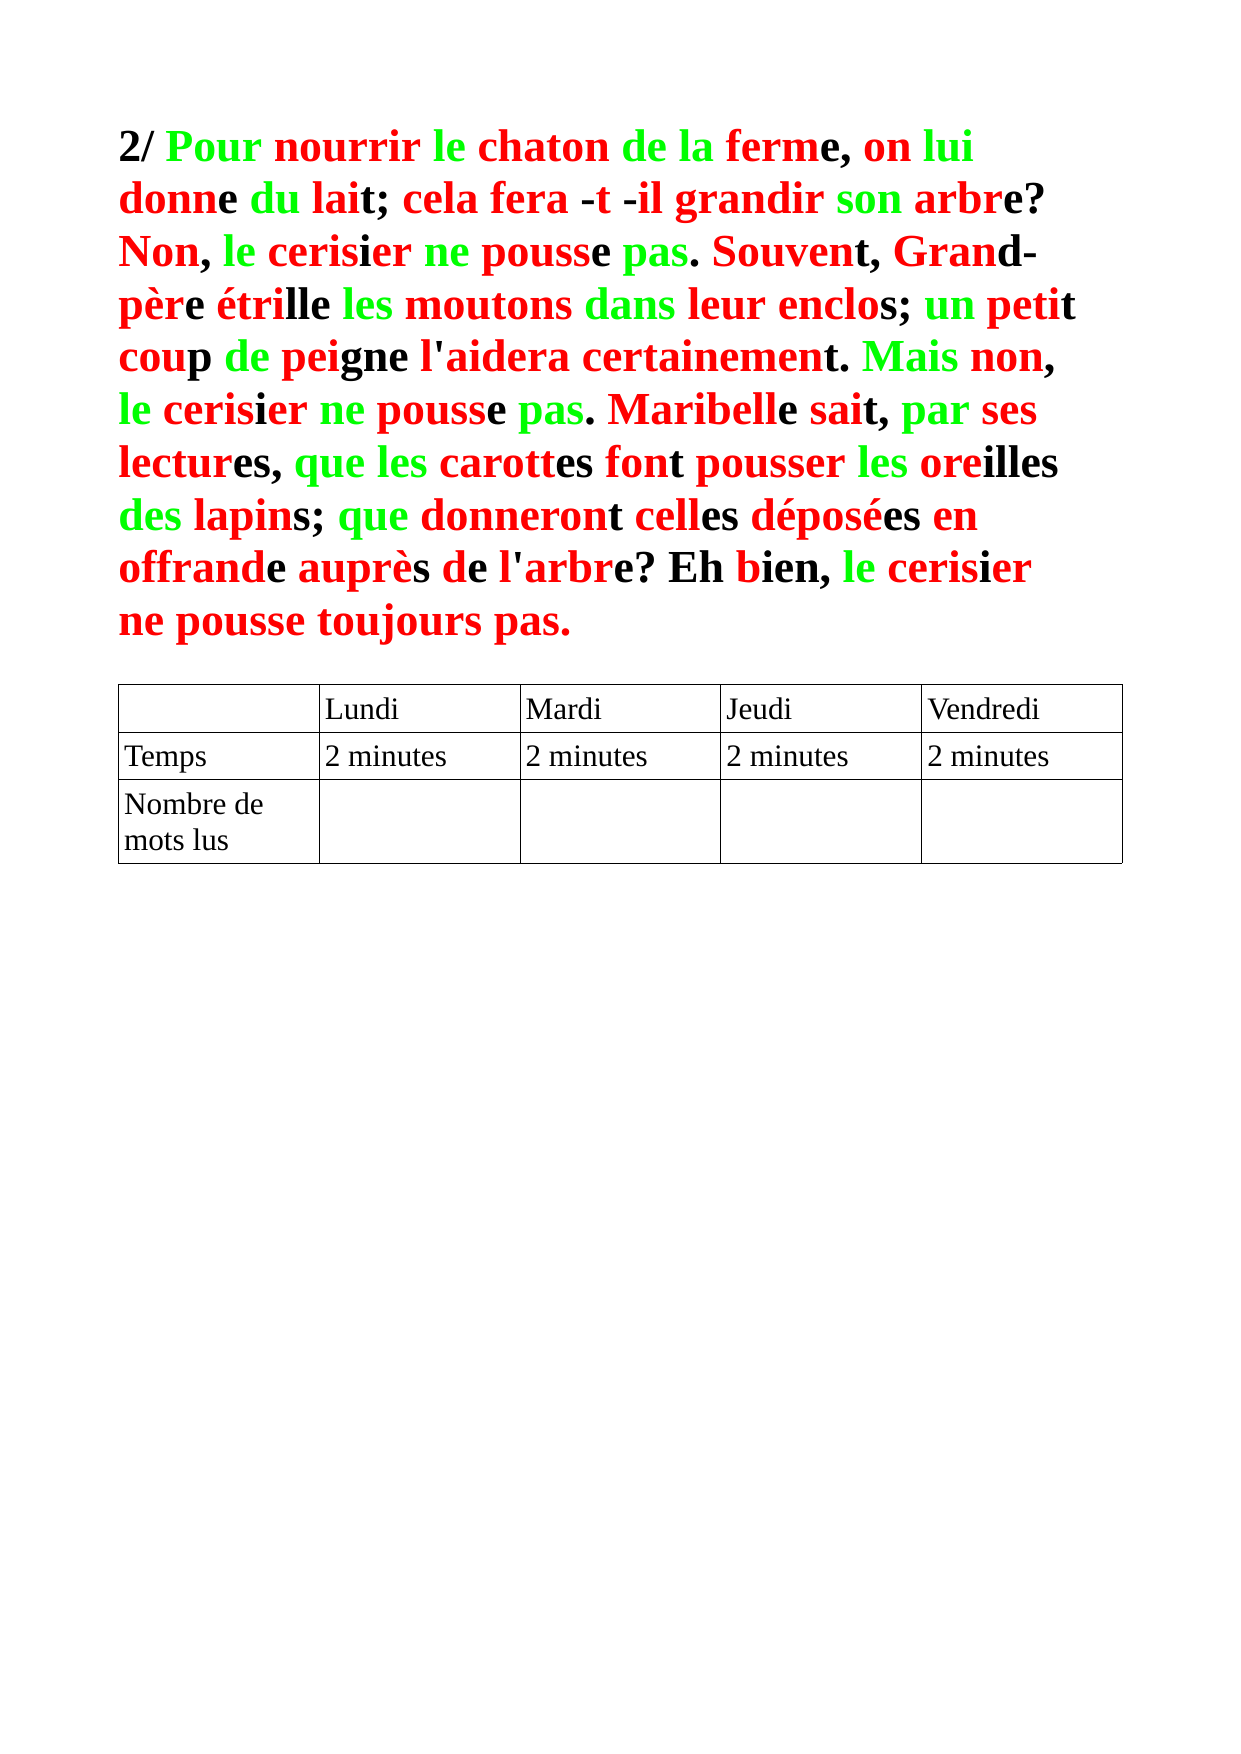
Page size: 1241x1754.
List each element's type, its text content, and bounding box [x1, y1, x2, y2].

text 2/ Pour nourrir le chaton de la ferme, on lui donne du lait; cela fera -t -il grandir son arbre? Non, le cerisier ne pousse pas. Souvent, Grand-père étrille les moutons dans leur enclos; un petit coup de peigne l'aidera certainement. Mais non, le cerisier ne pousse pas. Maribelle sait, par ses lectures, que les carottes font pousser les oreilles des lapins; que donneront celles déposées en offrande auprès de l'arbre? Eh bien, le cerisier ne pousse toujours pas. [118, 118, 1083, 645]
table_cell [521, 780, 720, 863]
table_cell [721, 780, 921, 863]
table_cell [922, 780, 1122, 863]
table_cell [320, 780, 520, 863]
table_header Jeudi [721, 685, 921, 732]
table_cell Temps [119, 733, 319, 779]
table_header Lundi [320, 685, 520, 732]
table_header Vendredi [922, 685, 1122, 732]
table_cell 2 minutes [721, 733, 921, 779]
table_cell 2 minutes [320, 733, 520, 779]
table_header Mardi [521, 685, 720, 732]
table_header [119, 685, 319, 732]
table_cell Nombre de mots lus [119, 780, 319, 863]
table_cell 2 minutes [922, 733, 1122, 779]
table_cell 2 minutes [521, 733, 720, 779]
